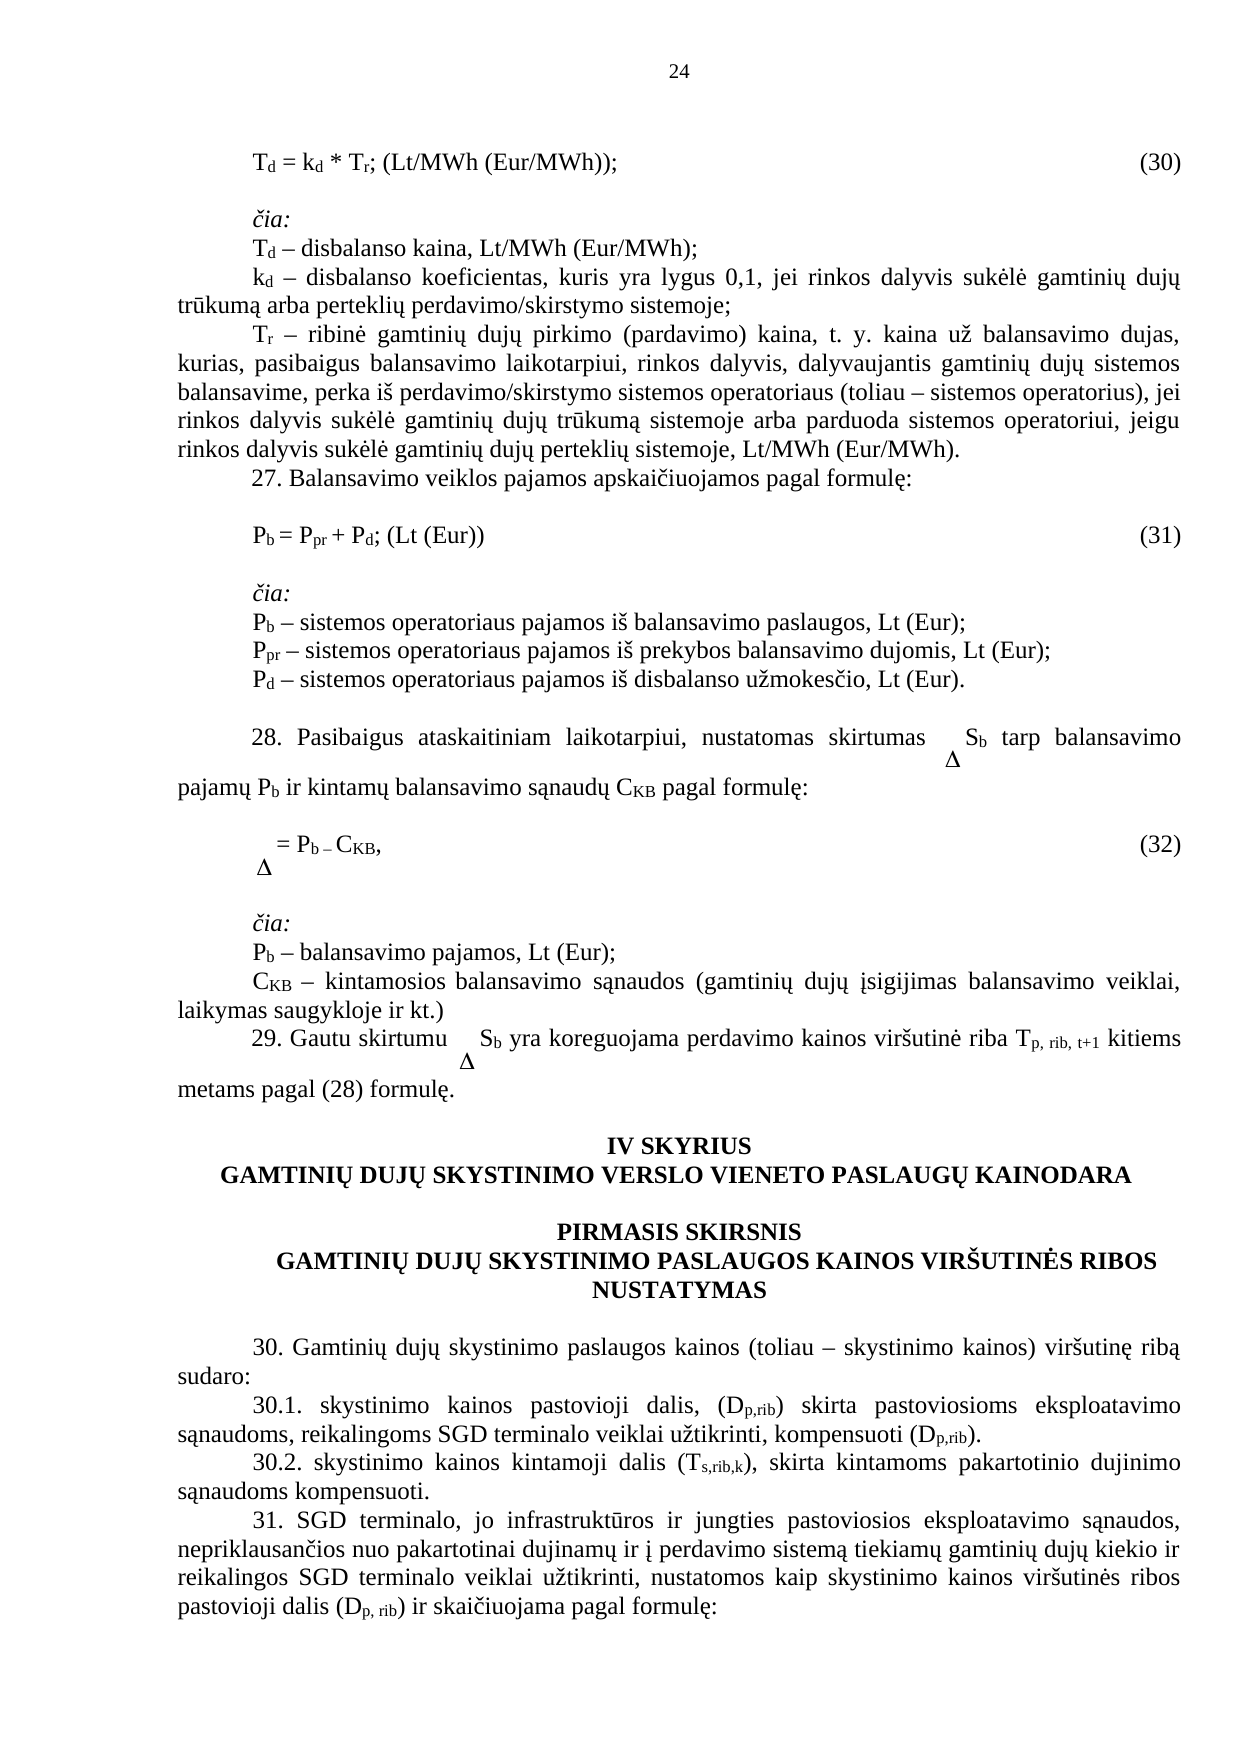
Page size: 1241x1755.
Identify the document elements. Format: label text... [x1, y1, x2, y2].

text Pb = Ppr + Pd; (Lt (Eur)) (31) [177, 521, 1181, 549]
text PIRMASIS SKIRSNIS [177, 1217, 1181, 1246]
text čia: [177, 578, 1181, 607]
text čia: [177, 908, 1181, 937]
text kd – disbalanso koeficientas, kuris yra lygus 0,1, jei rinkos dalyvis sukėlė gamtinių dujų trūkumą arba perteklių perdavimo/skirstymo sistemoje; [177, 262, 1181, 319]
text Pd – sistemos operatoriaus pajamos iš disbalanso užmokesčio, Lt (Eur). [177, 664, 1181, 693]
text Td = kd * Tr; (Lt/MWh (Eur/MWh)); (30) [177, 147, 1181, 176]
text CKB – kintamosios balansavimo sąnaudos (gamtinių dujų įsigijimas balansavimo veiklai, laikymas saugykloje ir kt.) [177, 966, 1181, 1023]
text Pb – sistemos operatoriaus pajamos iš balansavimo paslaugos, Lt (Eur); [177, 607, 1181, 636]
text Td – disbalanso kaina, Lt/MWh (Eur/MWh); [177, 233, 1181, 262]
text Tr – ribinė gamtinių dujų pirkimo (pardavimo) kaina, t. y. kaina už balansavimo dujas, kurias, pasibaigus balansavimo laikotarpiui, rinkos dalyvis, dalyvaujantis gamtinių dujų sistemos balansavime, perka iš perdavimo/skirstymo sistemos operatoriaus (toliau – sistemos operatorius), jei rinkos dalyvis sukėlė gamtinių dujų trūkumą sistemoje arba parduoda sistemos operatoriui, jeigu rinkos dalyvis sukėlė gamtinių dujų perteklių sistemoje, Lt/MWh (Eur/MWh). [177, 319, 1181, 463]
text 30. Gamtinių dujų skystinimo paslaugos kainos (toliau – skystinimo kainos) viršutinę ribą sudaro: [177, 1332, 1181, 1390]
text 29. Gautu skirtumu Sb yra koreguojama perdavimo kainos viršutinė riba Tp, rib, t+1 kitiems metams pagal (28) formulę. [177, 1023, 1181, 1102]
text = Pb – CKB, (32) [177, 829, 1181, 880]
text IV SKYRIUS [177, 1131, 1181, 1160]
text čia: [177, 204, 1181, 233]
text 30.1. skystinimo kainos pastovioji dalis, (Dp,rib) skirta pastoviosioms eksploatavimo sąnaudoms, reikalingoms SGD terminalo veiklai užtikrinti, kompensuoti (Dp,rib). [177, 1390, 1181, 1447]
text 30.2. skystinimo kainos kintamoji dalis (Ts,rib,k), skirta kintamoms pakartotinio dujinimo sąnaudoms kompensuoti. [177, 1447, 1181, 1505]
text GAMTINIŲ DUJŲ SKYSTINIMO PASLAUGOS KAINOS VIRŠUTINĖS RIBOS NUSTATYMAS [177, 1246, 1181, 1304]
text 28. Pasibaigus ataskaitiniam laikotarpiui, nustatomas skirtumas Sb tarp balansavimo pajamų Pb ir kintamų balansavimo sąnaudų CKB pagal formulę: [177, 722, 1181, 801]
text 27. Balansavimo veiklos pajamos apskaičiuojamos pagal formulę: [177, 463, 1181, 492]
text Ppr – sistemos operatoriaus pajamos iš prekybos balansavimo dujomis, Lt (Eur); [177, 636, 1181, 664]
text 31. SGD terminalo, jo infrastruktūros ir jungties pastoviosios eksploatavimo sąnaudos, nepriklausančios nuo pakartotinai dujinamų ir į perdavimo sistemą tiekiamų gamtinių dujų kiekio ir reikalingos SGD terminalo veiklai užtikrinti, nustatomos kaip skystinimo kainos viršutinės ribos pastovioji dalis (Dp, rib) ir skaičiuojama pagal formulę: [177, 1505, 1181, 1620]
text Pb – balansavimo pajamos, Lt (Eur); [177, 937, 1181, 966]
text GAMTINIŲ DUJŲ SKYSTINIMO VERSLO VIENETO PASLAUGŲ KAINODARA [177, 1160, 1181, 1189]
